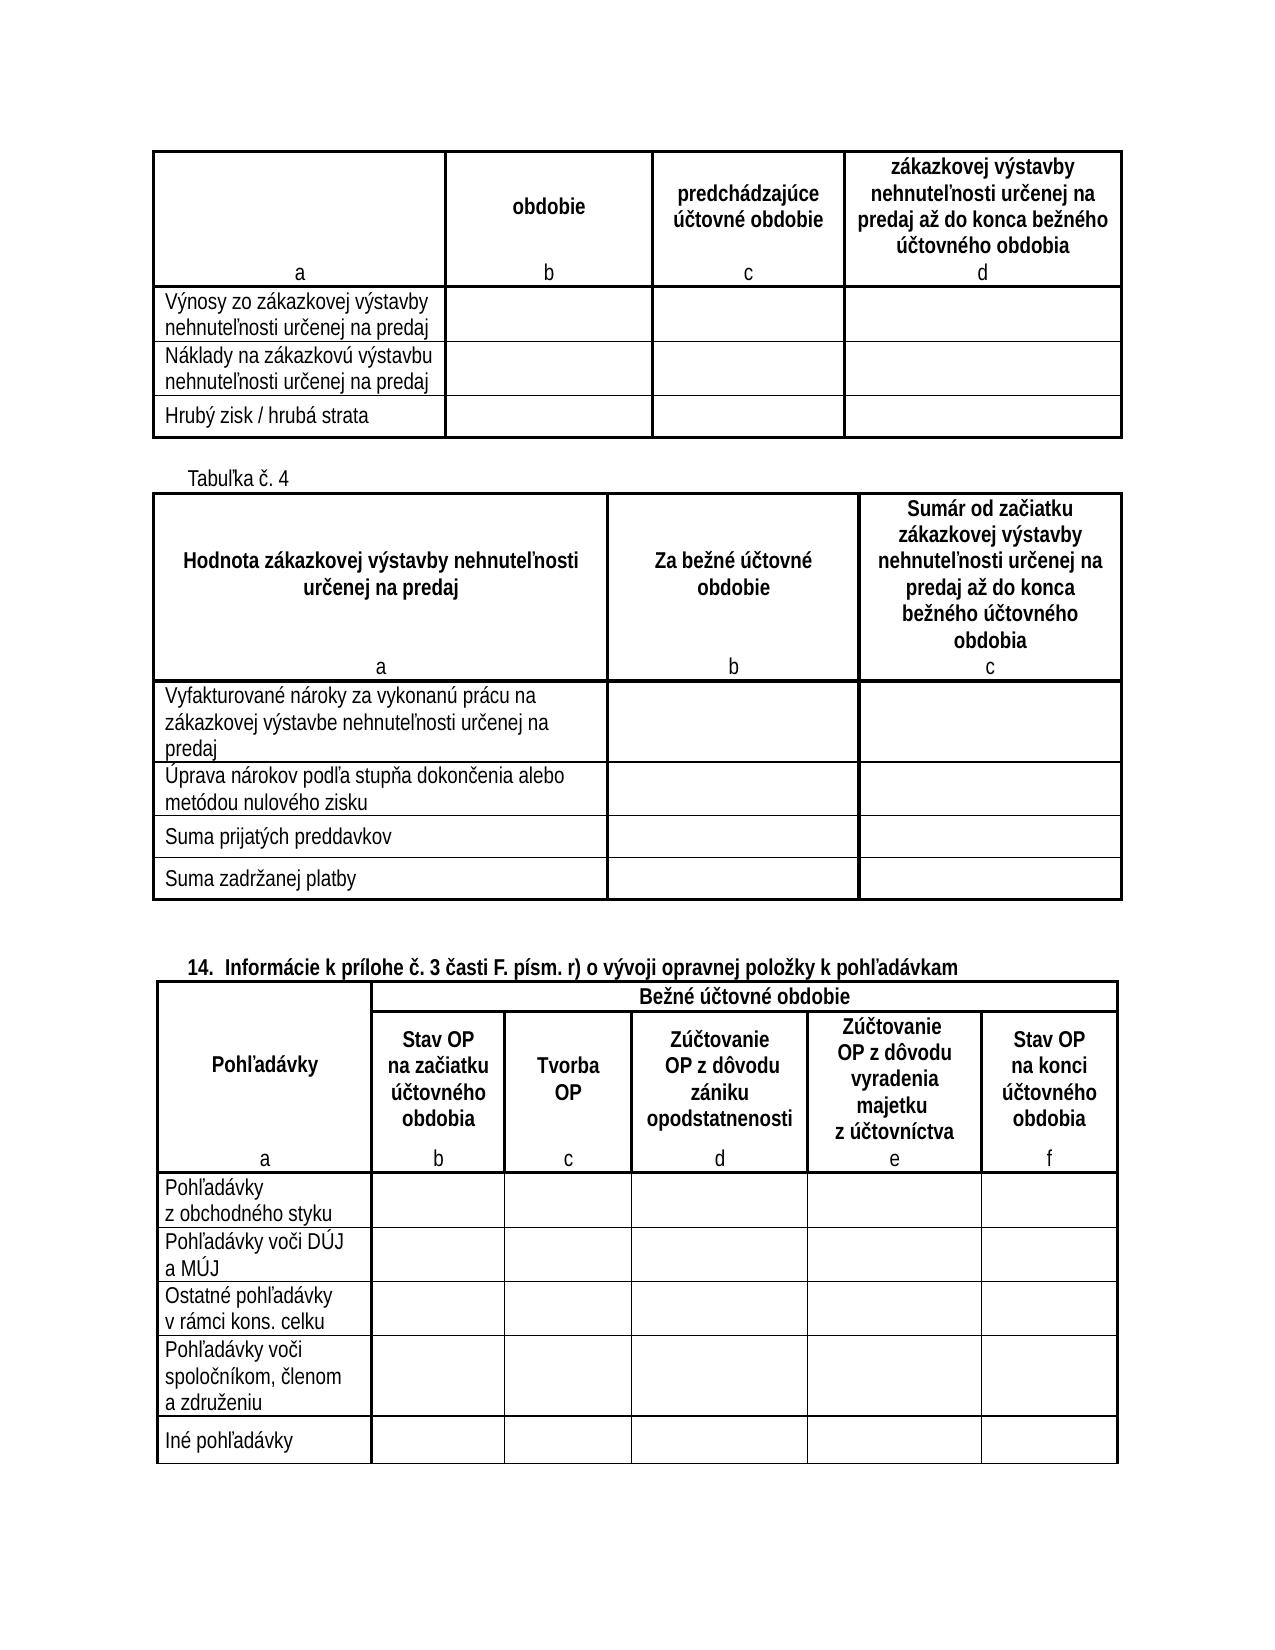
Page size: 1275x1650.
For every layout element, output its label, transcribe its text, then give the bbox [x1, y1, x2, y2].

table_cell [505, 1228, 631, 1281]
table_header zákazkovej výstavby nehnuteľnosti určenej na predaj až do konca bežného účtovného obdobia [846, 153, 1120, 258]
table_cell a [159, 1145, 370, 1171]
table_cell [982, 1174, 1116, 1227]
table_cell [447, 342, 651, 394]
table_cell f [983, 1145, 1116, 1171]
table_cell [654, 396, 843, 436]
table_cell Pohľadávky z obchodného styku [159, 1174, 370, 1227]
table_cell Náklady na zákazkovú výstavbu nehnuteľnosti určenej na predaj [155, 342, 444, 394]
table_cell d [846, 259, 1120, 285]
table_header Hodnota zákazkovej výstavby nehnuteľnosti určenej na predaj [155, 495, 606, 653]
table_cell [609, 858, 857, 898]
table_cell Hrubý zisk / hrubá strata [155, 396, 444, 436]
table_cell [808, 1174, 981, 1227]
table_cell [609, 816, 857, 857]
table_cell Výnosy zo zákazkovej výstavby nehnuteľnosti určenej na predaj [155, 288, 444, 341]
table_cell a [155, 653, 606, 679]
table_cell c [654, 259, 843, 285]
table_cell b [447, 259, 651, 285]
table_cell c [506, 1145, 630, 1171]
table_cell [609, 763, 857, 815]
table_cell Suma zadržanej platby [155, 858, 606, 898]
table_cell Iné pohľadávky [159, 1417, 370, 1463]
table_cell Zúčtovanie OP z dôvodu vyradenia majetku z účtovníctva [809, 1013, 980, 1144]
table_cell [982, 1417, 1116, 1463]
table_cell Ostatné pohľadávky v rámci kons. celku [159, 1282, 370, 1335]
table_cell [808, 1336, 981, 1415]
table_cell [505, 1174, 631, 1227]
text Tabuľka č. 4 [187, 465, 1087, 492]
table_cell [861, 858, 1120, 898]
table_header Sumár od začiatku zákazkovej výstavby nehnuteľnosti určenej na predaj až do konca bežného účtovného obdobia [861, 495, 1120, 653]
table_cell [632, 1417, 807, 1463]
table_cell [861, 683, 1120, 761]
table_cell [808, 1417, 981, 1463]
table_header Za bežné účtovné obdobie [609, 495, 857, 653]
table_cell [808, 1282, 981, 1335]
table_header obdobie [447, 153, 651, 258]
table_cell Zúčtovanie OP z dôvodu zániku opodstatnenosti [633, 1013, 806, 1144]
table_cell b [373, 1145, 503, 1171]
table_cell [632, 1174, 807, 1227]
table_cell [632, 1282, 807, 1335]
table_cell Pohľadávky voči DÚJ a MÚJ [159, 1228, 370, 1281]
table_cell Tvorba OP [506, 1013, 630, 1144]
table_cell [447, 396, 651, 436]
table_cell [373, 1282, 504, 1335]
table_cell Úprava nárokov podľa stupňa dokončenia alebo metódou nulového zisku [155, 763, 606, 815]
table_cell [505, 1282, 631, 1335]
table_cell [447, 288, 651, 341]
table_header Bežné účtovné obdobie [373, 983, 1116, 1009]
table_header predchádzajúce účtovné obdobie [654, 153, 843, 258]
table_cell [654, 342, 843, 394]
table_cell [654, 288, 843, 341]
table_cell [373, 1174, 504, 1227]
table_cell Stav OP na konci účtovného obdobia [983, 1013, 1116, 1144]
table_cell [505, 1417, 631, 1463]
table_cell [982, 1282, 1116, 1335]
table_cell Vyfakturované nároky za vykonanú prácu na zákazkovej výstavbe nehnuteľnosti určenej na predaj [155, 683, 606, 761]
table_cell [505, 1336, 631, 1415]
table_cell Stav OP na začiatku účtovného obdobia [373, 1013, 503, 1144]
table_cell [846, 342, 1120, 394]
table_cell [373, 1228, 504, 1281]
table_cell [808, 1228, 981, 1281]
table_cell [982, 1228, 1116, 1281]
table_cell [632, 1336, 807, 1415]
text 14. Informácie k prílohe č. 3 časti F. písm. r) o vývoji opravnej položky k pohľadávkam [187, 954, 1087, 980]
table_cell d [633, 1145, 806, 1171]
table_cell [846, 288, 1120, 341]
table_cell c [861, 653, 1120, 679]
table_header [155, 153, 444, 258]
table_cell [846, 396, 1120, 436]
table_cell e [809, 1145, 980, 1171]
table_cell [861, 763, 1120, 815]
table_cell [982, 1336, 1116, 1415]
table_cell Pohľadávky voči spoločníkom, členom a združeniu [159, 1336, 370, 1415]
table_cell Suma prijatých preddavkov [155, 816, 606, 857]
table_cell a [155, 259, 444, 285]
table_cell [632, 1228, 807, 1281]
table_header Pohľadávky [159, 983, 370, 1144]
table_cell [373, 1336, 504, 1415]
table_cell [861, 816, 1120, 857]
table_cell b [609, 653, 857, 679]
table_cell [609, 683, 857, 761]
table_cell [373, 1417, 504, 1463]
